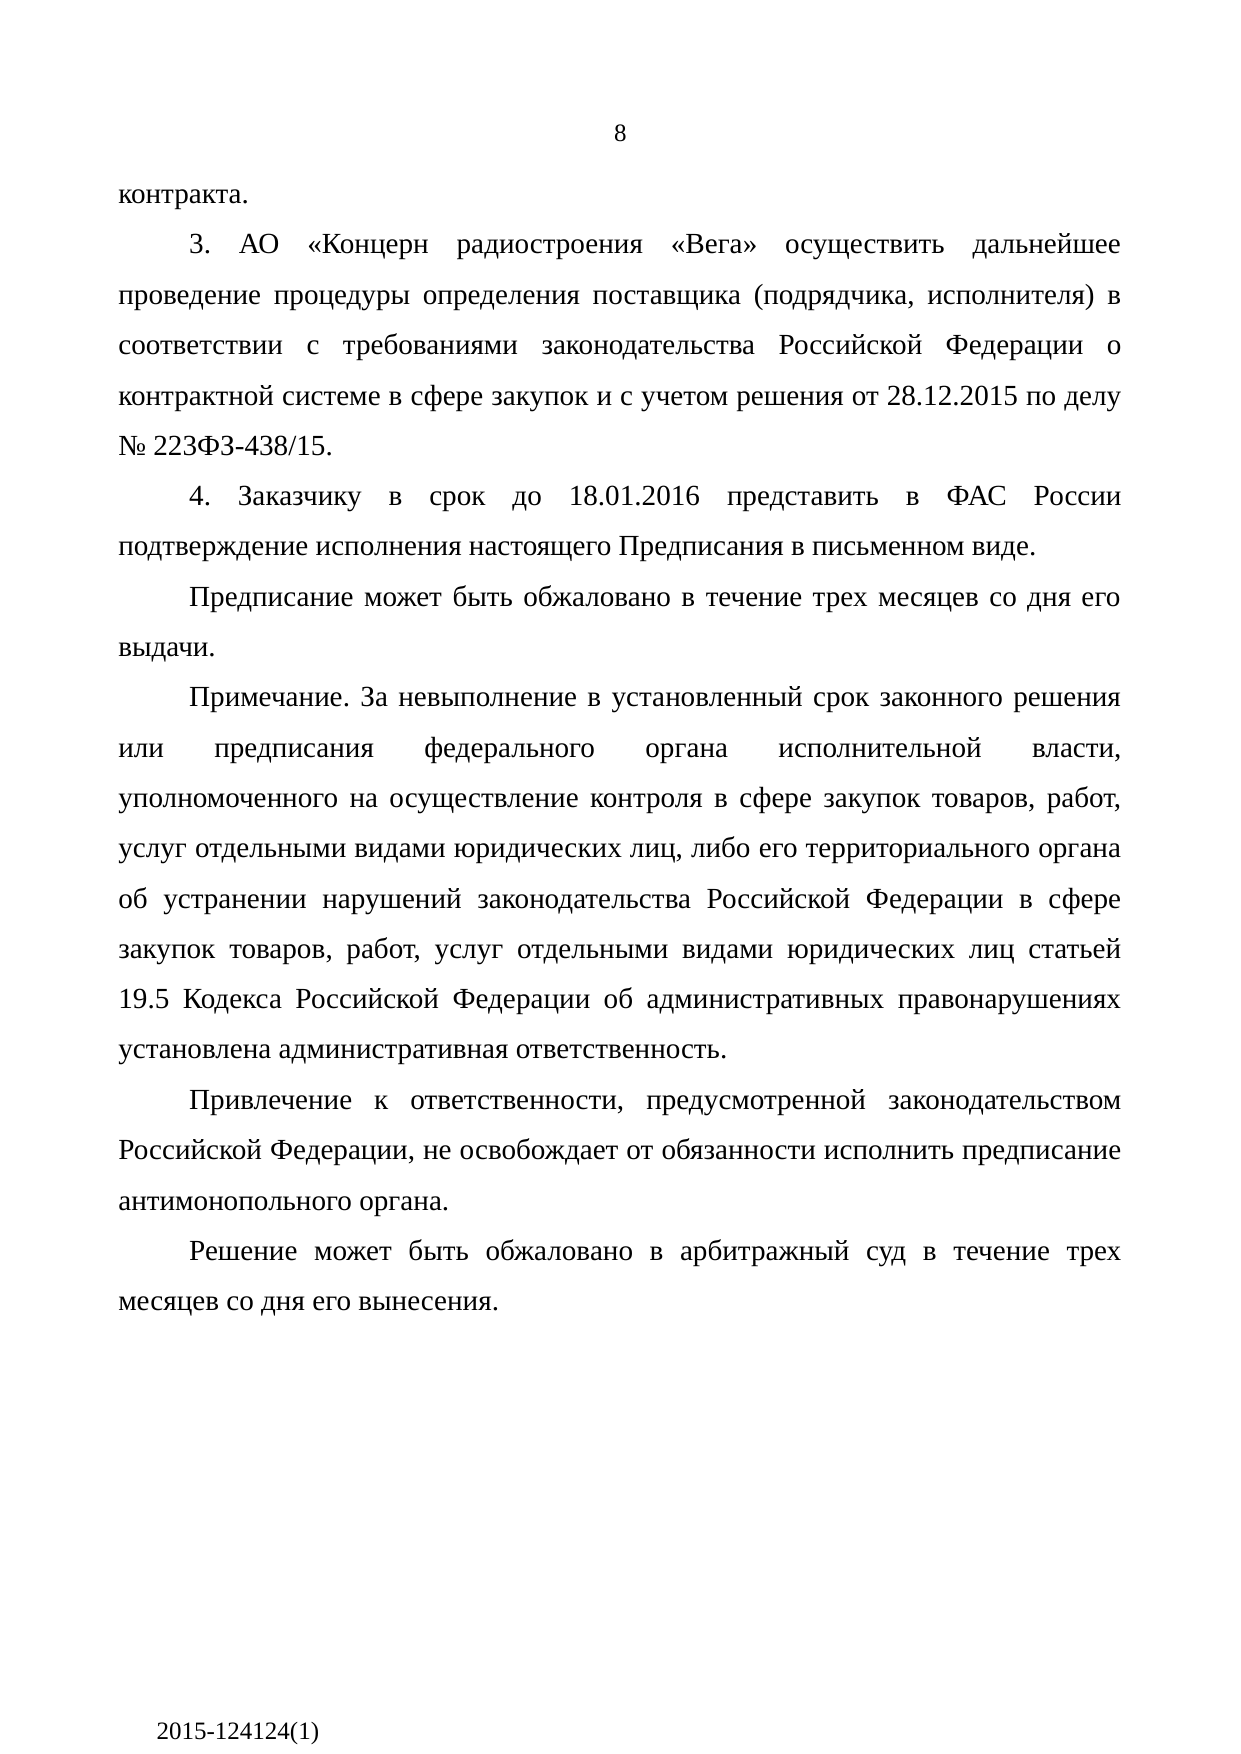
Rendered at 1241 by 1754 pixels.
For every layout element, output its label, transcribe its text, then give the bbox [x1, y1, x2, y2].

text Предписание может быть обжаловано в течение трех месяцев со дня его выдачи. [118, 579, 1122, 663]
text 3. АО «Концерн радиостроения «Вега» осуществить дальнейшее проведение процедуры определения поставщика (подрядчика, исполнителя) в соответствии с требованиями законодательства Российской Федерации о контрактной системе в сфере закупок и с учетом решения от 28.12.2015 по делу № 223ФЗ-438/15. [118, 227, 1122, 461]
text Решение может быть обжаловано в арбитражный суд в течение трех месяцев со дня его вынесения. [118, 1233, 1122, 1317]
text Привлечение к ответственности, предусмотренной законодательством Российской Федерации, не освобождает от обязанности исполнить предписание антимонопольного органа. [118, 1082, 1122, 1216]
text Примечание. За невыполнение в установленный срок законного решения или предписания федерального органа исполнительной власти, уполномоченного на осуществление контроля в сфере закупок товаров, работ, услуг отдельными видами юридических лиц, либо его территориального органа об устранении нарушений законодательства Российской Федерации в сфере закупок товаров, работ, услуг отдельными видами юридических лиц статьей 19.5 Кодекса Российской Федерации об административных правонарушениях установлена административная ответственность. [118, 679, 1122, 1065]
list контракта. [118, 176, 1122, 210]
text 4. Заказчику в срок до 18.01.2016 представить в ФАС России подтверждение исполнения настоящего Предписания в письменном виде. [118, 478, 1122, 562]
